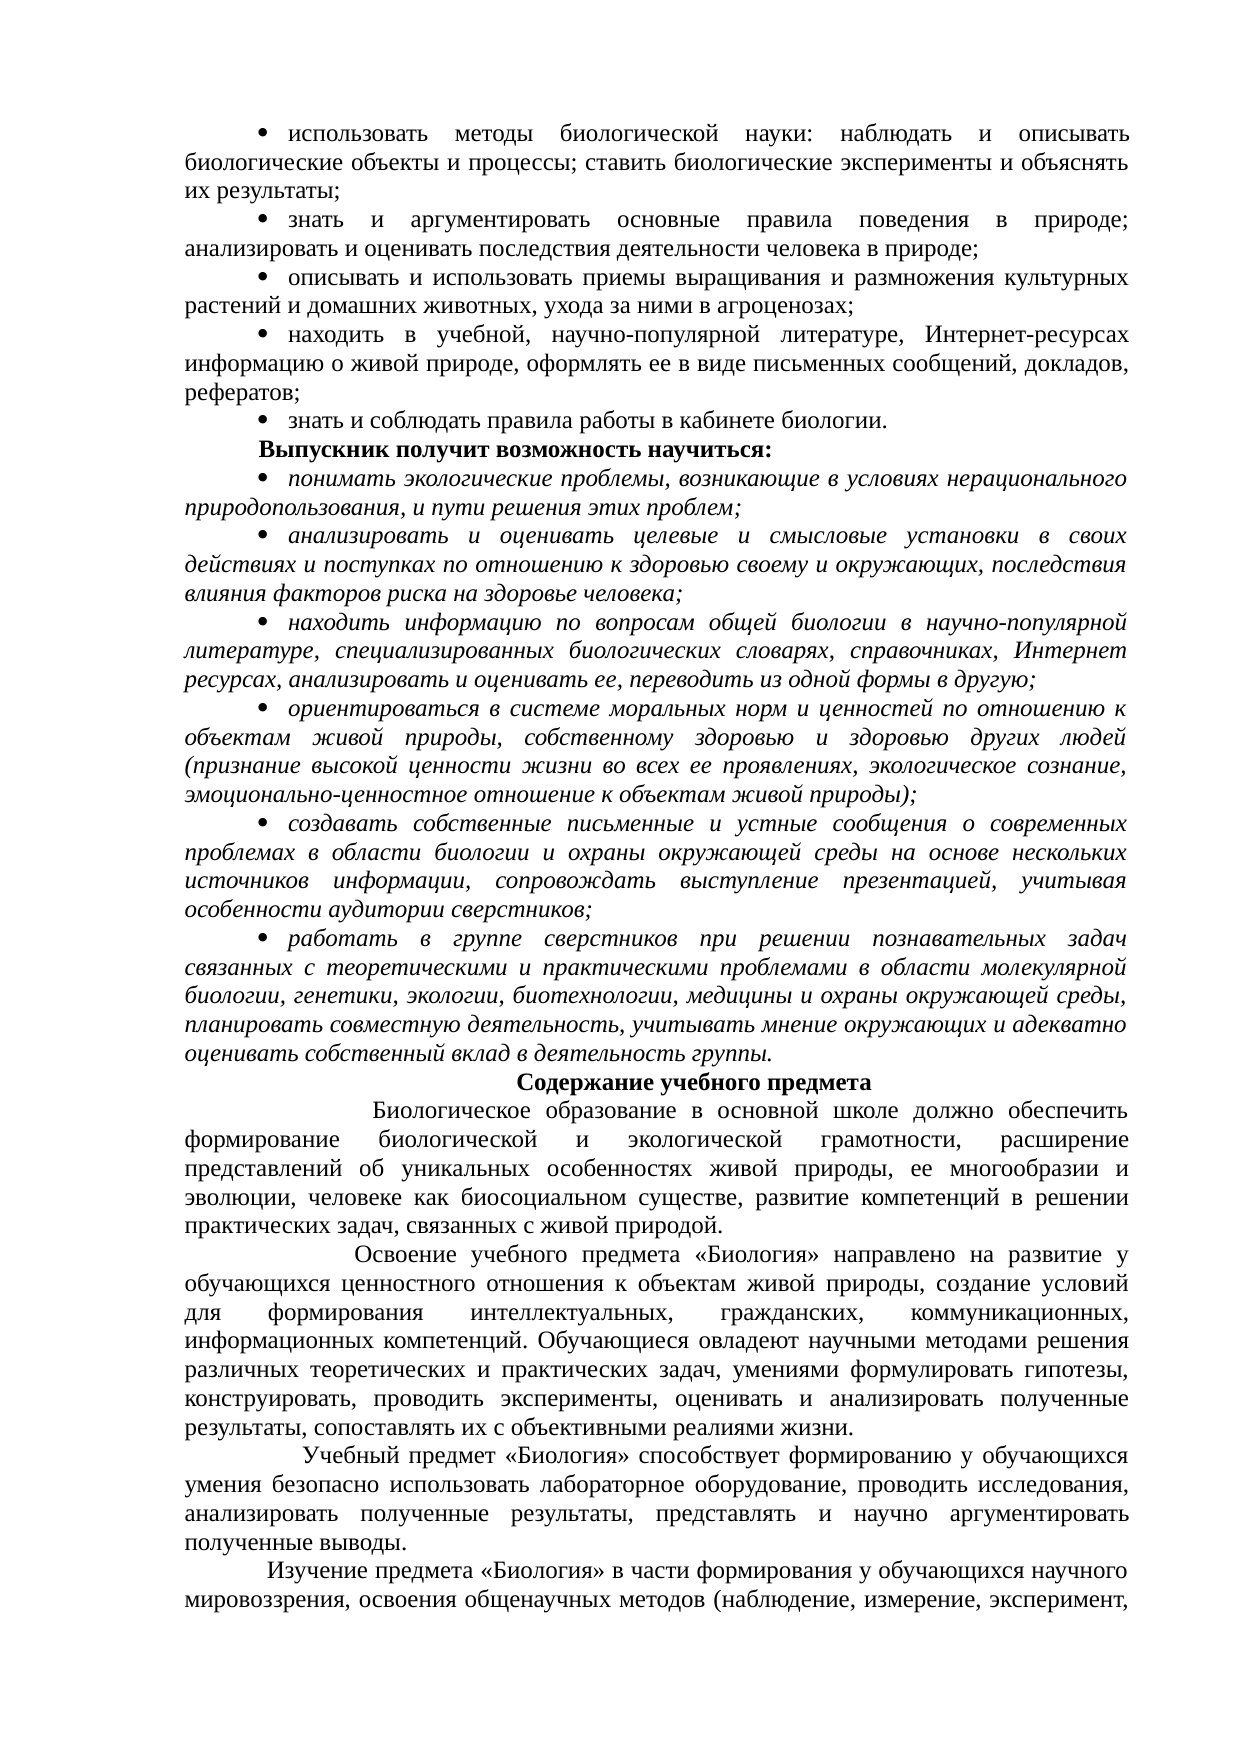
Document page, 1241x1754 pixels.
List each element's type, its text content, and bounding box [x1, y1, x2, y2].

list находить информацию по вопросам общей биологии в научно-популярной литературе, специализированных биологических словарях, справочниках, Интернет ресурсах, анализировать и оценивать ее, переводить из одной формы в другую; [184, 607, 1130, 693]
text Изучение предмета «Биология» в части формирования у обучающихся научного мировоззрения, освоения общенаучных методов (наблюдение, измерение, эксперимент, [184, 1556, 1130, 1613]
text Выпускник получит возможность научиться: [184, 434, 1130, 463]
list находить в учебной, научно-популярной литературе, Интернет-ресурсах информацию о живой природе, оформлять ее в виде письменных сообщений, докладов, рефератов; [184, 319, 1130, 406]
list знать и аргументировать основные правила поведения в природе; анализировать и оценивать последствия деятельности человека в природе; [184, 204, 1130, 262]
list понимать экологические проблемы, возникающие в условиях нерационального природопользования, и пути решения этих проблем; [184, 463, 1130, 521]
list знать и соблюдать правила работы в кабинете биологии. [184, 406, 1130, 434]
list работать в группе сверстников при решении познавательных задач связанных с теоретическими и практическими проблемами в области молекулярной биологии, генетики, экологии, биотехнологии, медицины и охраны окружающей среды, планировать совместную деятельность, учитывать мнение окружающих и адекватно оценивать собственный вклад в деятельность группы. [184, 923, 1130, 1067]
list анализировать и оценивать целевые и смысловые установки в своих действиях и поступках по отношению к здоровью своему и окружающих, последствия влияния факторов риска на здоровье человека; [184, 521, 1130, 607]
text Содержание учебного предмета [258, 1067, 1130, 1096]
text Освоение учебного предмета «Биология» направлено на развитие у обучающихся ценностного отношения к объектам живой природы, создание условий для формирования интеллектуальных, гражданских, коммуникационных, информационных компетенций. Обучающиеся овладеют научными методами решения различных теоретических и практических задач, умениями формулировать гипотезы, конструировать, проводить эксперименты, оценивать и анализировать полученные результаты, сопоставлять их с объективными реалиями жизни. [184, 1239, 1130, 1441]
list создавать собственные письменные и устные сообщения о современных проблемах в области биологии и охраны окружающей среды на основе нескольких источников информации, сопровождать выступление презентацией, учитывая особенности аудитории сверстников; [184, 808, 1130, 923]
list ориентироваться в системе моральных норм и ценностей по отношению к объектам живой природы, собственному здоровью и здоровью других людей (признание высокой ценности жизни во всех ее проявлениях, экологическое сознание, эмоционально-ценностное отношение к объектам живой природы); [184, 693, 1130, 808]
list использовать методы биологической науки: наблюдать и описывать биологические объекты и процессы; ставить биологические эксперименты и объяснять их результаты; [184, 118, 1130, 204]
text Биологическое образование в основной школе должно обеспечить формирование биологической и экологической грамотности, расширение представлений об уникальных особенностях живой природы, ее многообразии и эволюции, человеке как биосоциальном существе, развитие компетенций в решении практических задач, связанных с живой природой. [184, 1096, 1130, 1239]
text Учебный предмет «Биология» способствует формированию у обучающихся умения безопасно использовать лабораторное оборудование, проводить исследования, анализировать полученные результаты, представлять и научно аргументировать полученные выводы. [184, 1441, 1130, 1556]
list описывать и использовать приемы выращивания и размножения культурных растений и домашних животных, ухода за ними в агроценозах; [184, 262, 1130, 319]
